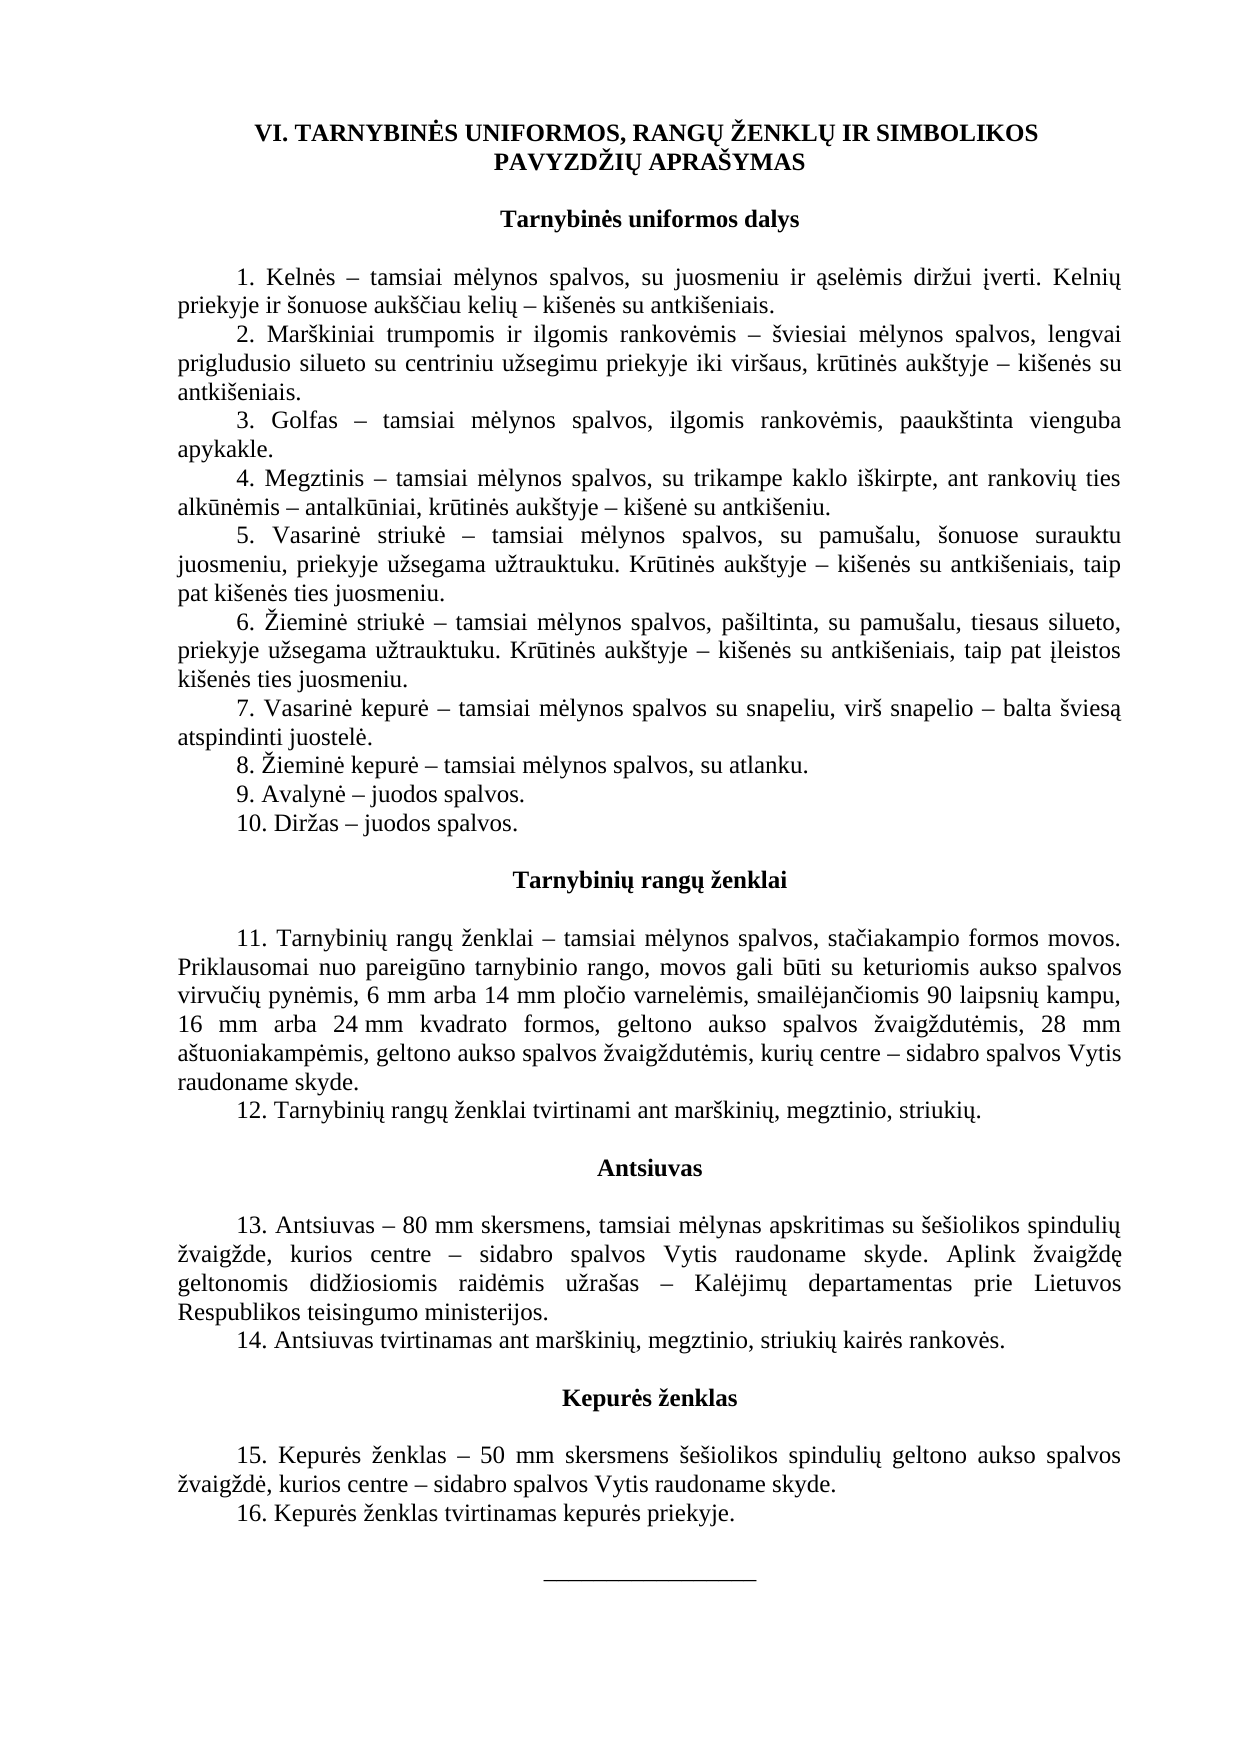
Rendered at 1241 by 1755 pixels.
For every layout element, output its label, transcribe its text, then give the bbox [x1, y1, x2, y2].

text PAVYZDŽIŲ APRAŠYMAS [177, 147, 1122, 176]
text Antsiuvas [177, 1153, 1122, 1182]
text 11. Tarnybinių rangų ženklai – tamsiai mėlynos spalvos, stačiakampio formos movos. Priklausomai nuo pareigūno tarnybinio rango, movos gali būti su keturiomis aukso spalvos virvučių pynėmis, 6 mm arba 14 mm pločio varnelėmis, smailėjančiomis 90 laipsnių kampu, 16 mm arba 24 mm kvadrato formos, geltono aukso spalvos žvaigždutėmis, 28 mm aštuoniakampėmis, geltono aukso spalvos žvaigždutėmis, kurių centre – sidabro spalvos Vytis raudoname skyde. [177, 923, 1122, 1096]
text 2. Marškiniai trumpomis ir ilgomis rankovėmis – šviesiai mėlynos spalvos, lengvai prigludusio silueto su centriniu užsegimu priekyje iki viršaus, krūtinės aukštyje – kišenės su antkišeniais. [177, 319, 1122, 406]
text 6. Žieminė striukė – tamsiai mėlynos spalvos, pašiltinta, su pamušalu, tiesaus silueto, priekyje užsegama užtrauktuku. Krūtinės aukštyje – kišenės su antkišeniais, taip pat įleistos kišenės ties juosmeniu. [177, 607, 1122, 693]
text _________________ [177, 1556, 1122, 1584]
text 4. Megztinis – tamsiai mėlynos spalvos, su trikampe kaklo iškirpte, ant rankovių ties alkūnėmis – antalkūniai, krūtinės aukštyje – kišenė su antkišeniu. [177, 463, 1122, 521]
text 15. Kepurės ženklas – 50 mm skersmens šešiolikos spindulių geltono aukso spalvos žvaigždė, kurios centre – sidabro spalvos Vytis raudoname skyde. [177, 1441, 1122, 1498]
text 9. Avalynė – juodos spalvos. [177, 779, 1122, 808]
text 3. Golfas – tamsiai mėlynos spalvos, ilgomis rankovėmis, paaukštinta vienguba apykakle. [177, 406, 1122, 463]
text Tarnybinių rangų ženklai [177, 866, 1122, 894]
text 7. Vasarinė kepurė – tamsiai mėlynos spalvos su snapeliu, virš snapelio – balta šviesą atspindinti juostelė. [177, 693, 1122, 751]
text 16. Kepurės ženklas tvirtinamas kepurės priekyje. [177, 1498, 1122, 1527]
text 1. Kelnės – tamsiai mėlynos spalvos, su juosmeniu ir ąselėmis diržui įverti. Kelnių priekyje ir šonuose aukščiau kelių – kišenės su antkišeniais. [177, 262, 1122, 319]
text Tarnybinės uniformos dalys [177, 204, 1122, 233]
text Kepurės ženklas [177, 1383, 1122, 1412]
text 13. Antsiuvas – 80 mm skersmens, tamsiai mėlynas apskritimas su šešiolikos spindulių žvaigžde, kurios centre – sidabro spalvos Vytis raudoname skyde. Aplink žvaigždę geltonomis didžiosiomis raidėmis užrašas – Kalėjimų departamentas prie Lietuvos Respublikos teisingumo ministerijos. [177, 1211, 1122, 1326]
text VI. TARNYBINĖS UNIFORMOS, RANGŲ ŽENKLŲ IR SIMBOLIKOS [177, 118, 1122, 147]
text 8. Žieminė kepurė – tamsiai mėlynos spalvos, su atlanku. [177, 751, 1122, 779]
text 14. Antsiuvas tvirtinamas ant marškinių, megztinio, striukių kairės rankovės. [177, 1326, 1122, 1354]
text 12. Tarnybinių rangų ženklai tvirtinami ant marškinių, megztinio, striukių. [177, 1096, 1122, 1124]
text 10. Diržas – juodos spalvos. [177, 808, 1122, 837]
text 5. Vasarinė striukė – tamsiai mėlynos spalvos, su pamušalu, šonuose surauktu juosmeniu, priekyje užsegama užtrauktuku. Krūtinės aukštyje – kišenės su antkišeniais, taip pat kišenės ties juosmeniu. [177, 521, 1122, 607]
